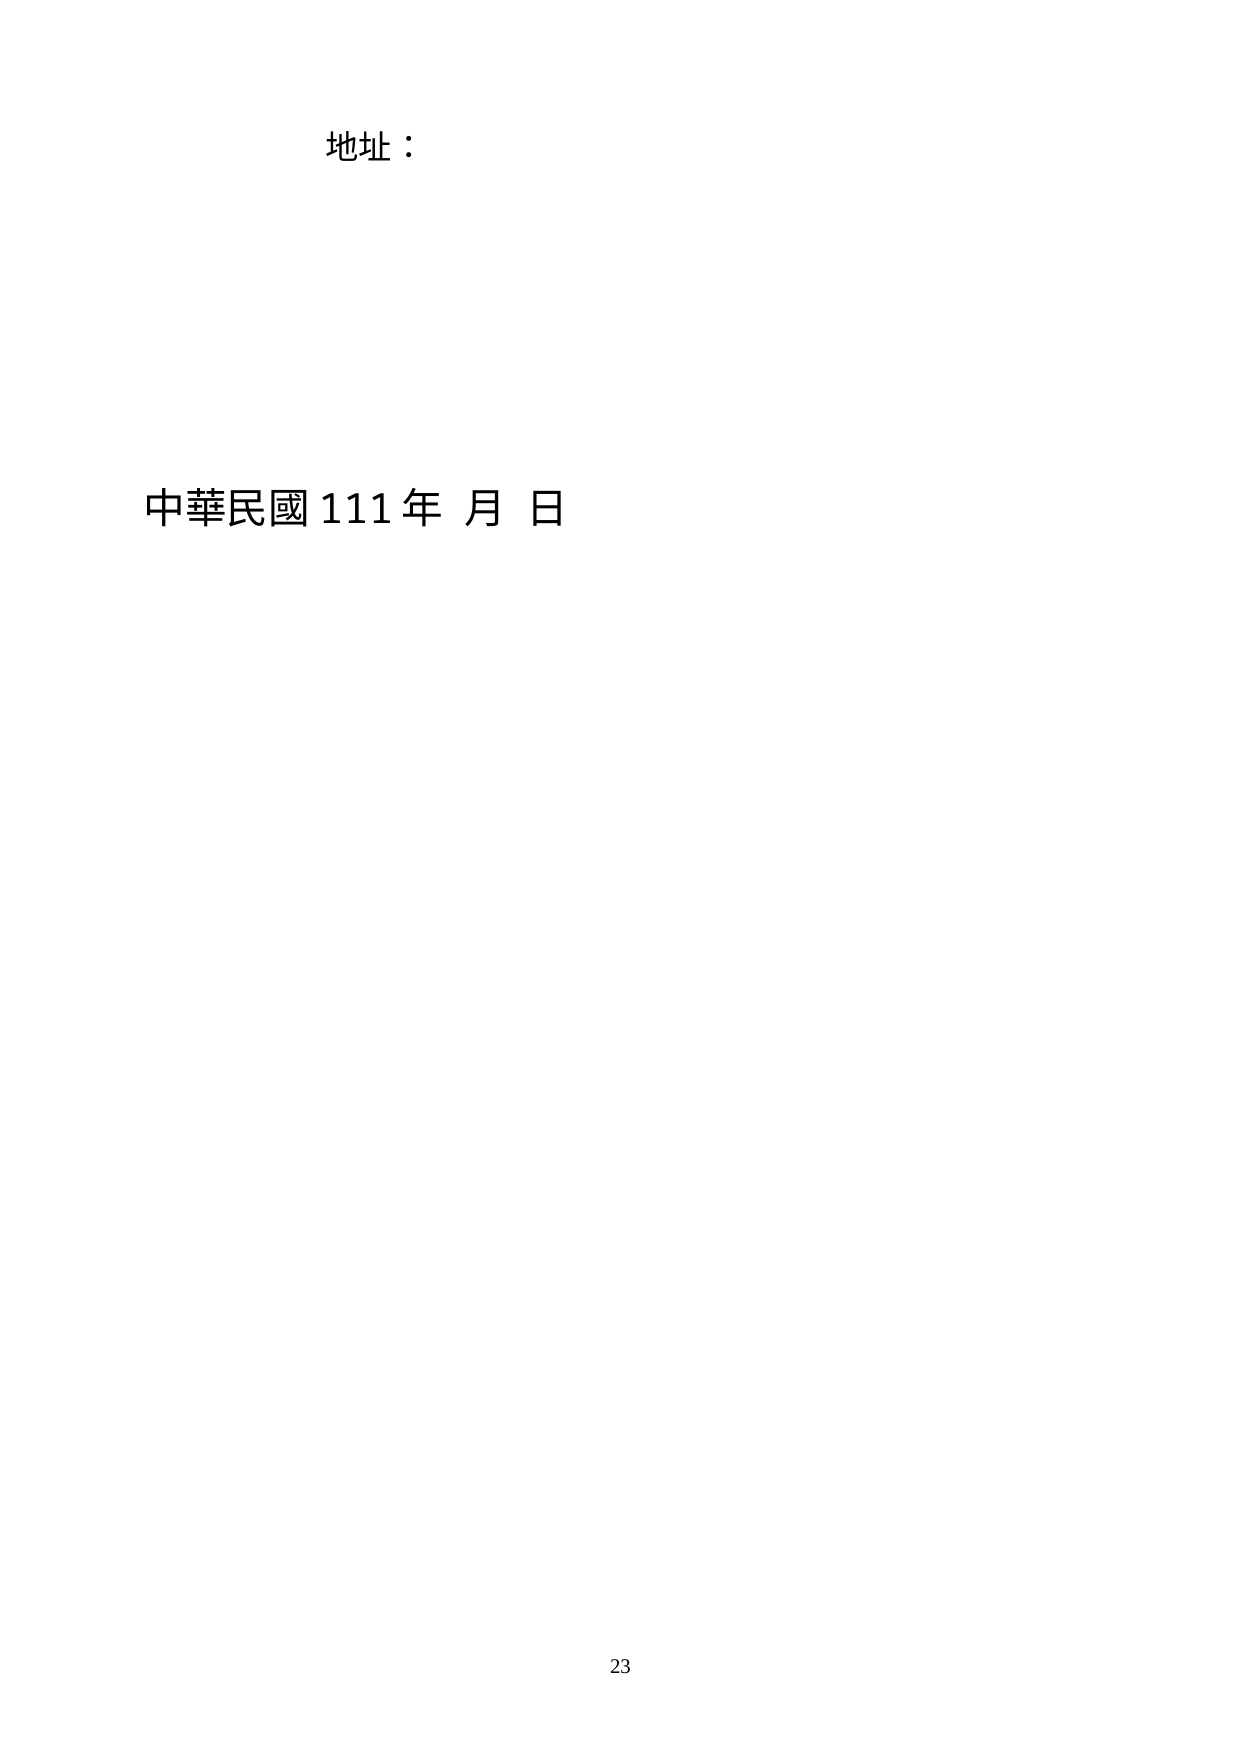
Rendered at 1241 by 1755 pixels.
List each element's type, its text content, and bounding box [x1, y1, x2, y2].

text 中華民國111年 月 日 [143, 475, 1122, 536]
text 業 [118, 536, 1122, 578]
text 地址： [325, 90, 1122, 169]
